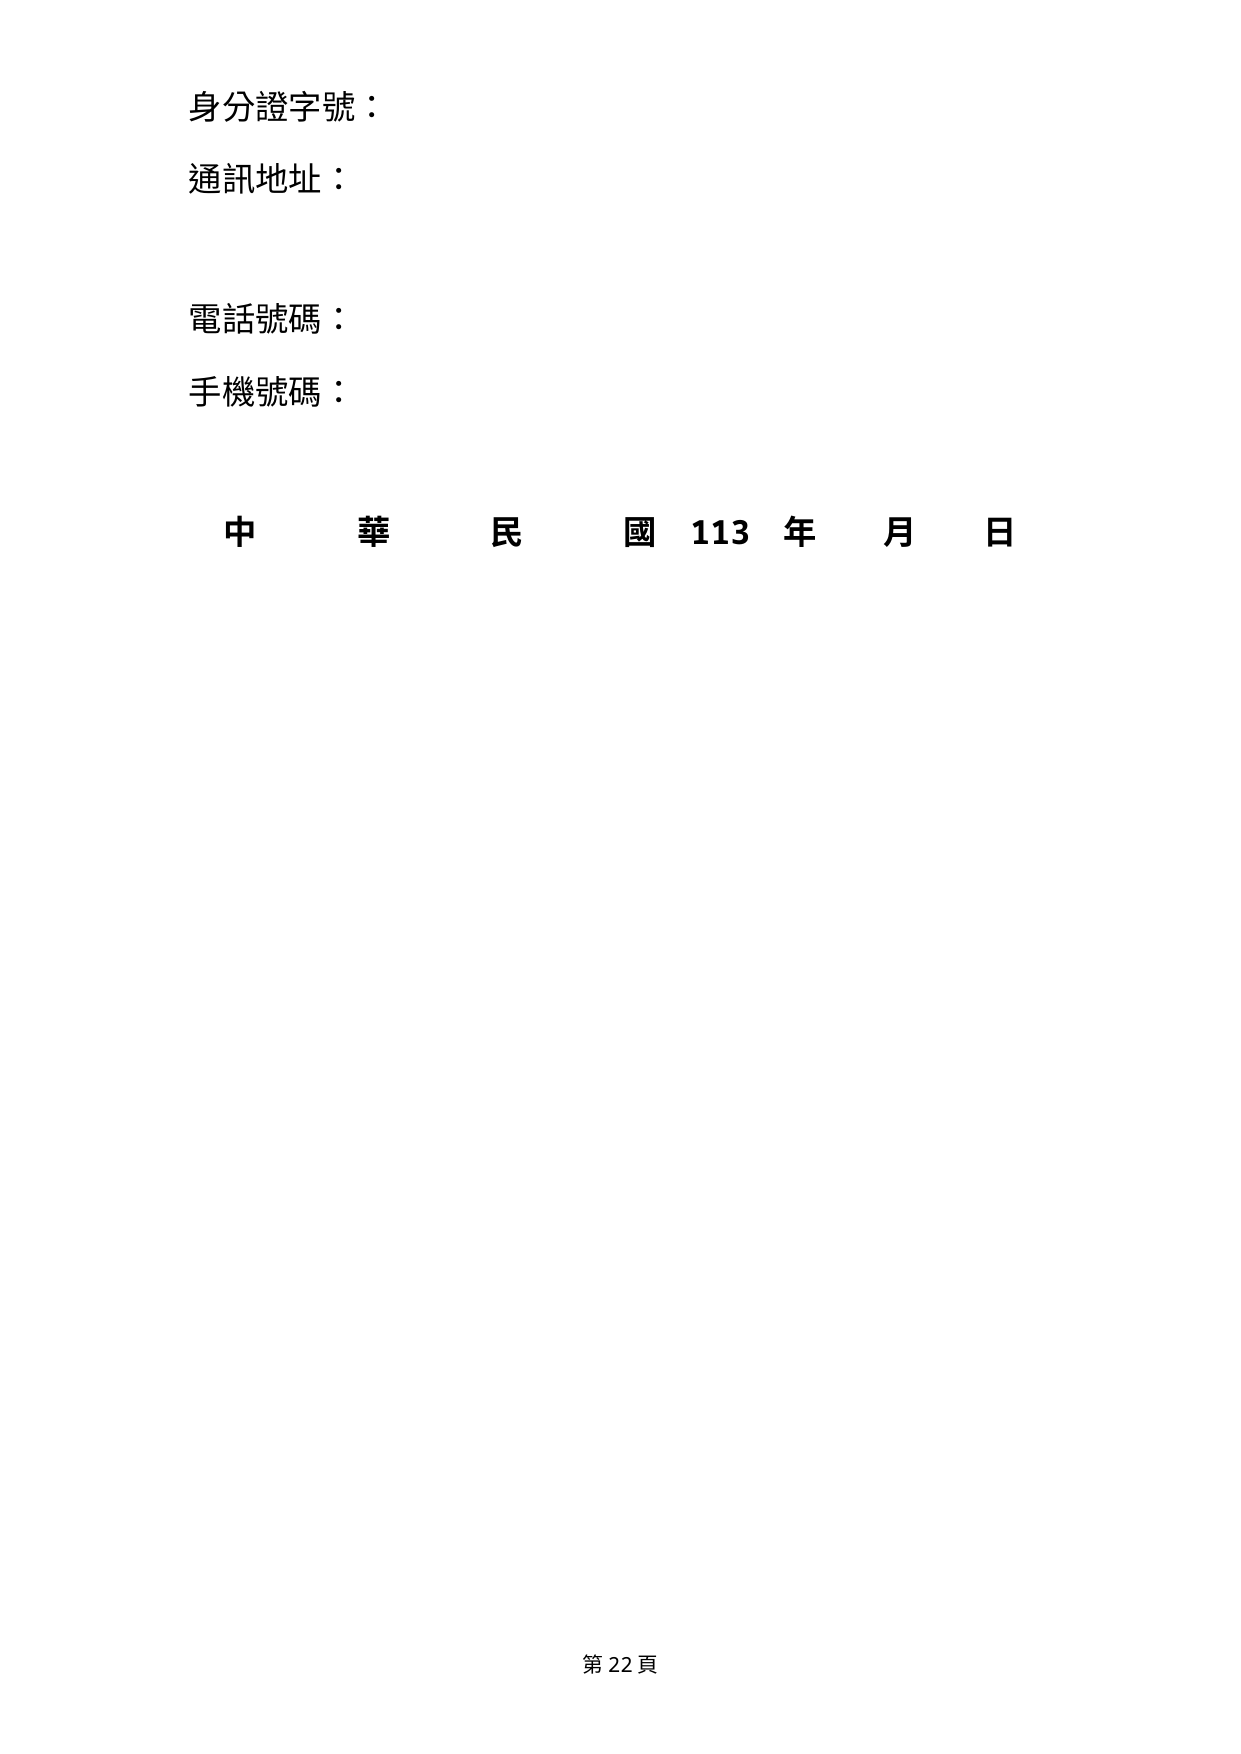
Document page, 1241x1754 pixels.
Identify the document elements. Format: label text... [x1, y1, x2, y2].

text 身分證字號： [89, 81, 1152, 129]
text 電話號碼： [89, 293, 1152, 341]
text 手機號碼： [89, 366, 1152, 414]
text 通訊地址： [89, 153, 1152, 201]
text 中 華 民 國 113 年 月 日 [89, 506, 1152, 554]
